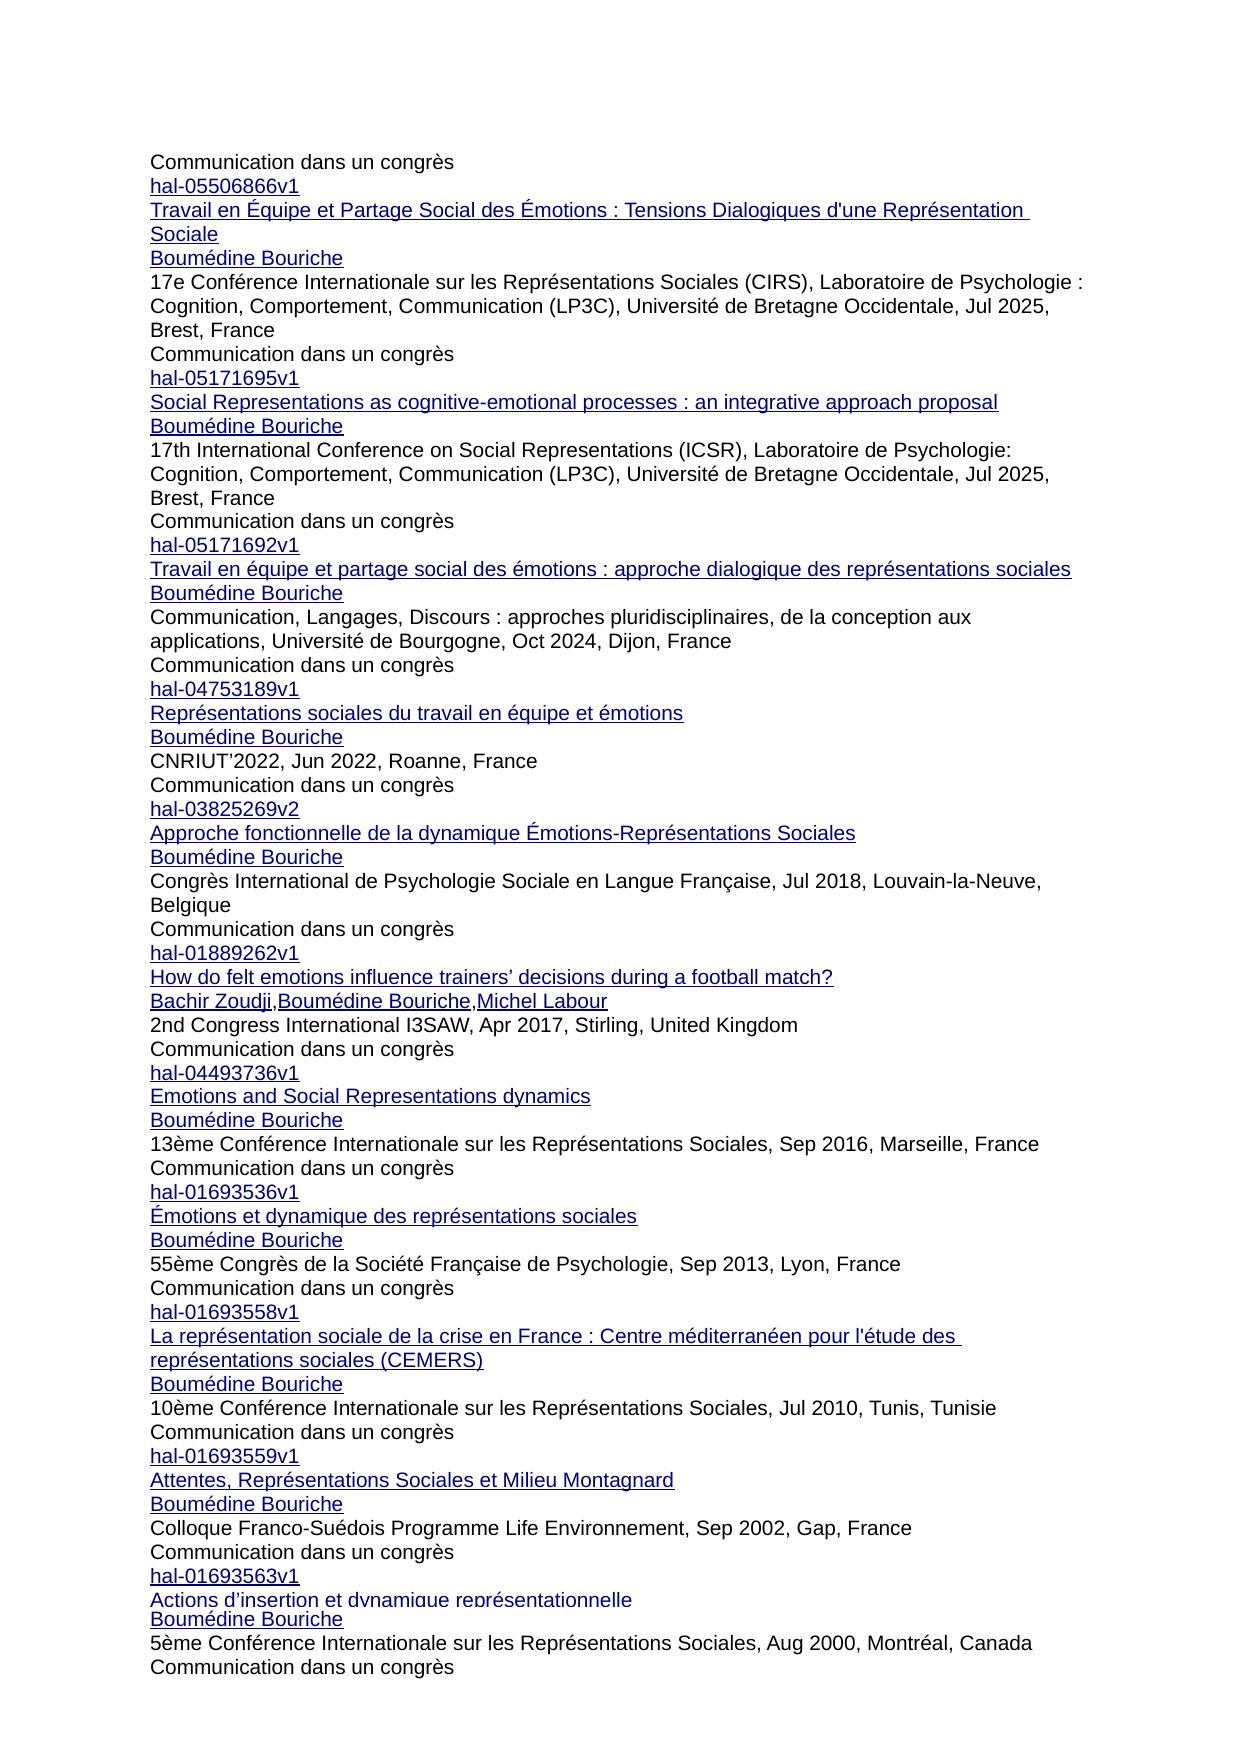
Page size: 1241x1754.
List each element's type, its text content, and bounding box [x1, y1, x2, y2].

table_cell La représentation sociale de la crise en France : Centre méditerranéen pour l'étude des représentations sociales (CEMERS) Boumédine Bouriche 10ème Conférence Internationale sur les Représentations Sociales, Jul 2010, Tunis, Tunisie Communication dans un congrès hal-01693559v1 [150, 1324, 1090, 1468]
table_cell Travail en Équipe et Partage Social des Émotions : Tensions Dialogiques d'une Représentation Sociale Boumédine Bouriche 17e Conférence Internationale sur les Représentations Sociales (CIRS), Laboratoire de Psychologie : Cognition, Comportement, Communication (LP3C), Université de Bretagne Occidentale, Jul 2025, Brest, France Communication dans un congrès hal-05171695v1 [150, 198, 1090, 389]
table_cell Approche fonctionnelle de la dynamique Émotions-Représentations Sociales Boumédine Bouriche Congrès International de Psychologie Sociale en Langue Française, Jul 2018, Louvain-la-Neuve, Belgique Communication dans un congrès hal-01889262v1 [150, 821, 1090, 964]
table_cell How do felt emotions influence trainers’ decisions during a football match? Bachir Zoudji,Boumédine Bouriche,Michel Labour 2nd Congress International I3SAW, Apr 2017, Stirling, United Kingdom Communication dans un congrès hal-04493736v1 [150, 965, 1090, 1084]
table_cell Attentes, Représentations Sociales et Milieu Montagnard Boumédine Bouriche Colloque Franco-Suédois Programme Life Environnement, Sep 2002, Gap, France Communication dans un congrès hal-01693563v1 [150, 1468, 1090, 1587]
table_cell Travail en équipe et partage social des émotions : approche dialogique des représentations sociales Boumédine Bouriche Communication, Langages, Discours : approches pluridisciplinaires, de la conception aux applications, Université de Bourgogne, Oct 2024, Dijon, France Communication dans un congrès hal-04753189v1 [150, 557, 1090, 701]
table_cell Représentations sociales du travail en équipe et émotions Boumédine Bouriche CNRIUT’2022, Jun 2022, Roanne, France Communication dans un congrès hal-03825269v2 [150, 701, 1090, 821]
table_cell Social Representations as cognitive-emotional processes : an integrative approach proposal Boumédine Bouriche 17th International Conference on Social Representations (ICSR), Laboratoire de Psychologie: Cognition, Comportement, Communication (LP3C), Université de Bretagne Occidentale, Jul 2025, Brest, France Communication dans un congrès hal-05171692v1 [150, 390, 1090, 557]
table_header Communication dans un congrès hal-05506866v1 [150, 150, 1090, 198]
table_cell Actions d’insertion et dynamique représentationnelle Boumédine Bouriche 5ème Conférence Internationale sur les Représentations Sociales, Aug 2000, Montréal, Canada Communication dans un congrès [150, 1588, 1090, 1679]
table_cell Émotions et dynamique des représentations sociales Boumédine Bouriche 55ème Congrès de la Société Française de Psychologie, Sep 2013, Lyon, France Communication dans un congrès hal-01693558v1 [150, 1204, 1090, 1324]
table_cell Emotions and Social Representations dynamics Boumédine Bouriche 13ème Conférence Internationale sur les Représentations Sociales, Sep 2016, Marseille, France Communication dans un congrès hal-01693536v1 [150, 1084, 1090, 1204]
